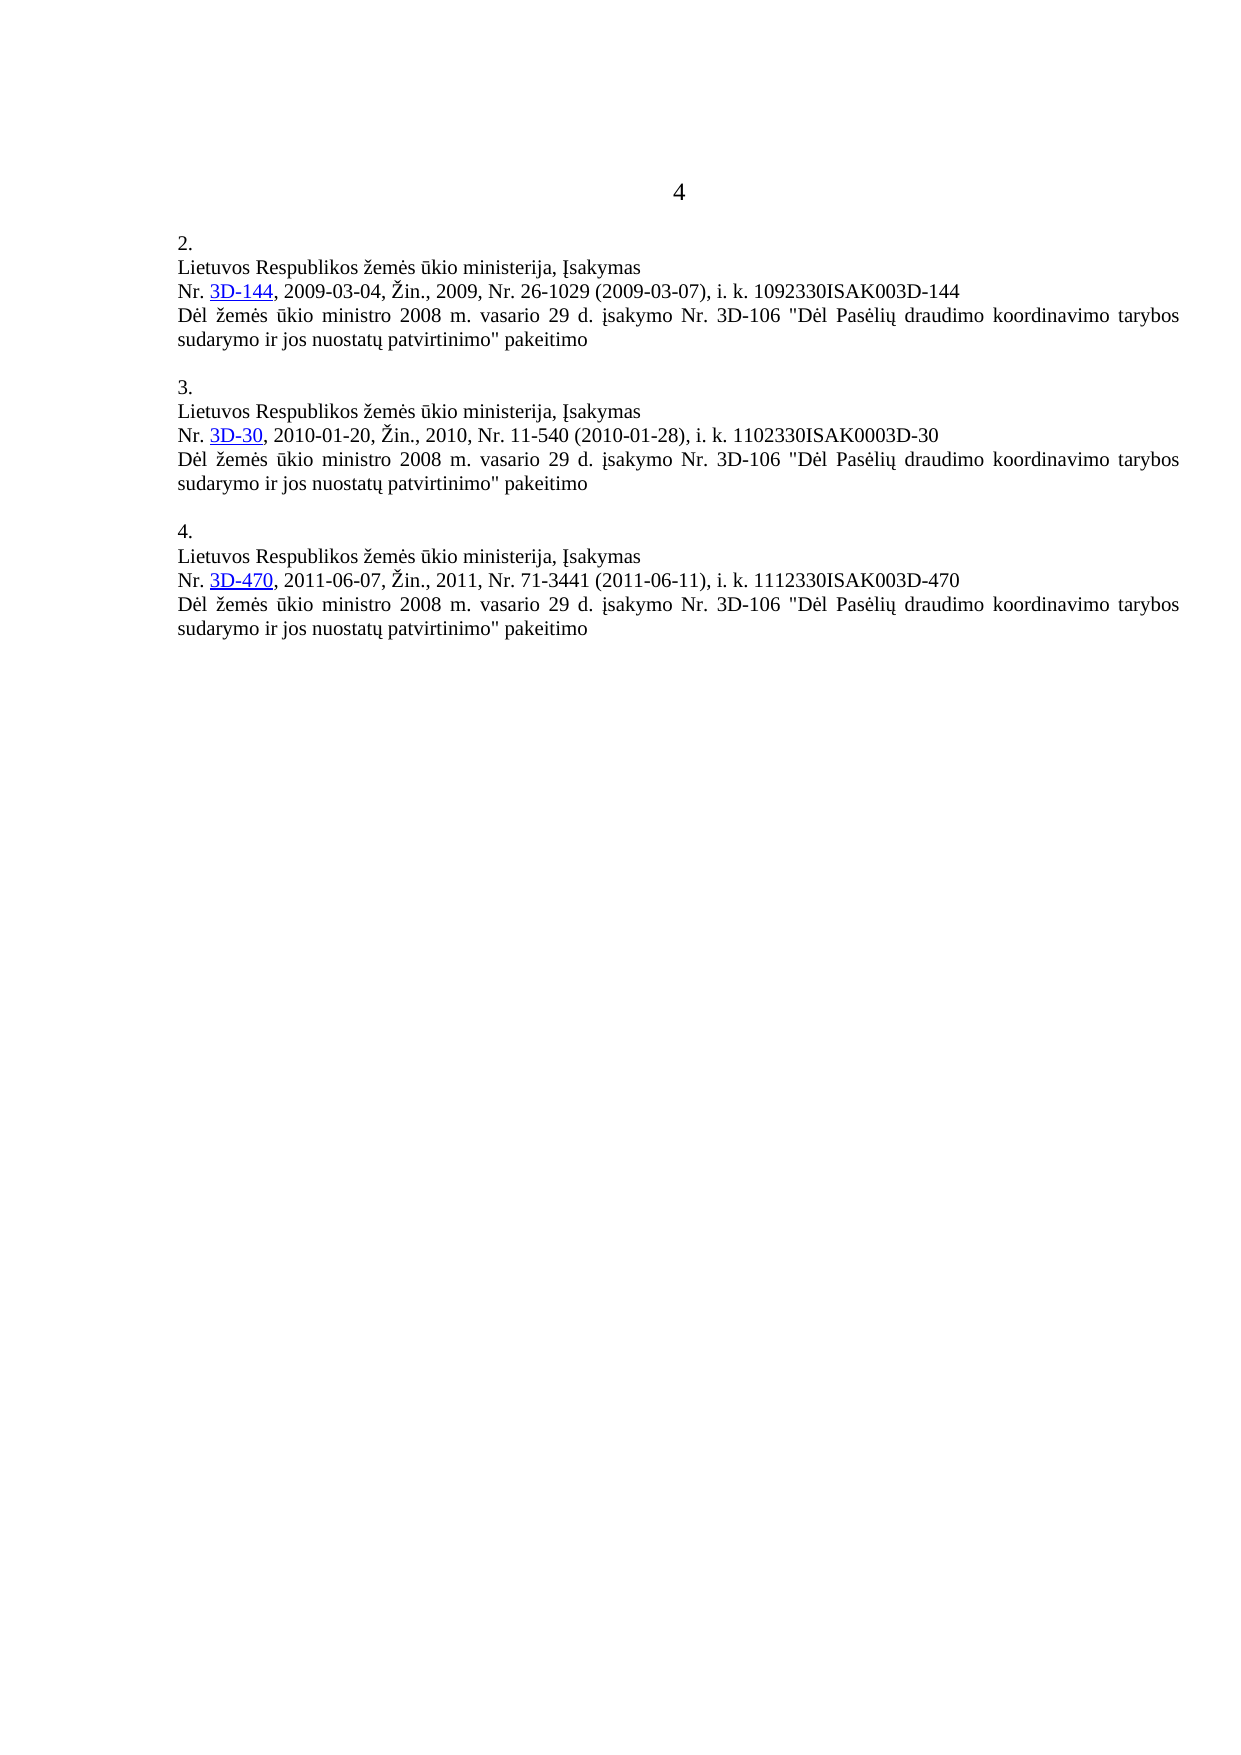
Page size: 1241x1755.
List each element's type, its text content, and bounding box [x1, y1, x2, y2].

text Nr. 3D-144, 2009-03-04, Žin., 2009, Nr. 26-1029 (2009-03-07), i. k. 1092330ISAK003D-144 [177, 279, 1181, 303]
text Dėl žemės ūkio ministro 2008 m. vasario 29 d. įsakymo Nr. 3D-106 "Dėl Pasėlių draudimo koordinavimo tarybos sudarymo ir jos nuostatų patvirtinimo" pakeitimo [177, 447, 1181, 495]
text Lietuvos Respublikos žemės ūkio ministerija, Įsakymas [177, 255, 1181, 279]
text 2. [177, 231, 1181, 255]
text Lietuvos Respublikos žemės ūkio ministerija, Įsakymas [177, 399, 1181, 423]
text Nr. 3D-30, 2010-01-20, Žin., 2010, Nr. 11-540 (2010-01-28), i. k. 1102330ISAK0003D-30 [177, 423, 1181, 447]
text Lietuvos Respublikos žemės ūkio ministerija, Įsakymas [177, 543, 1181, 568]
text Nr. 3D-470, 2011-06-07, Žin., 2011, Nr. 71-3441 (2011-06-11), i. k. 1112330ISAK003D-470 [177, 568, 1181, 592]
text Dėl žemės ūkio ministro 2008 m. vasario 29 d. įsakymo Nr. 3D-106 "Dėl Pasėlių draudimo koordinavimo tarybos sudarymo ir jos nuostatų patvirtinimo" pakeitimo [177, 592, 1181, 640]
text 3. [177, 375, 1181, 399]
text 4. [177, 519, 1181, 543]
text Dėl žemės ūkio ministro 2008 m. vasario 29 d. įsakymo Nr. 3D-106 "Dėl Pasėlių draudimo koordinavimo tarybos sudarymo ir jos nuostatų patvirtinimo" pakeitimo [177, 303, 1181, 351]
